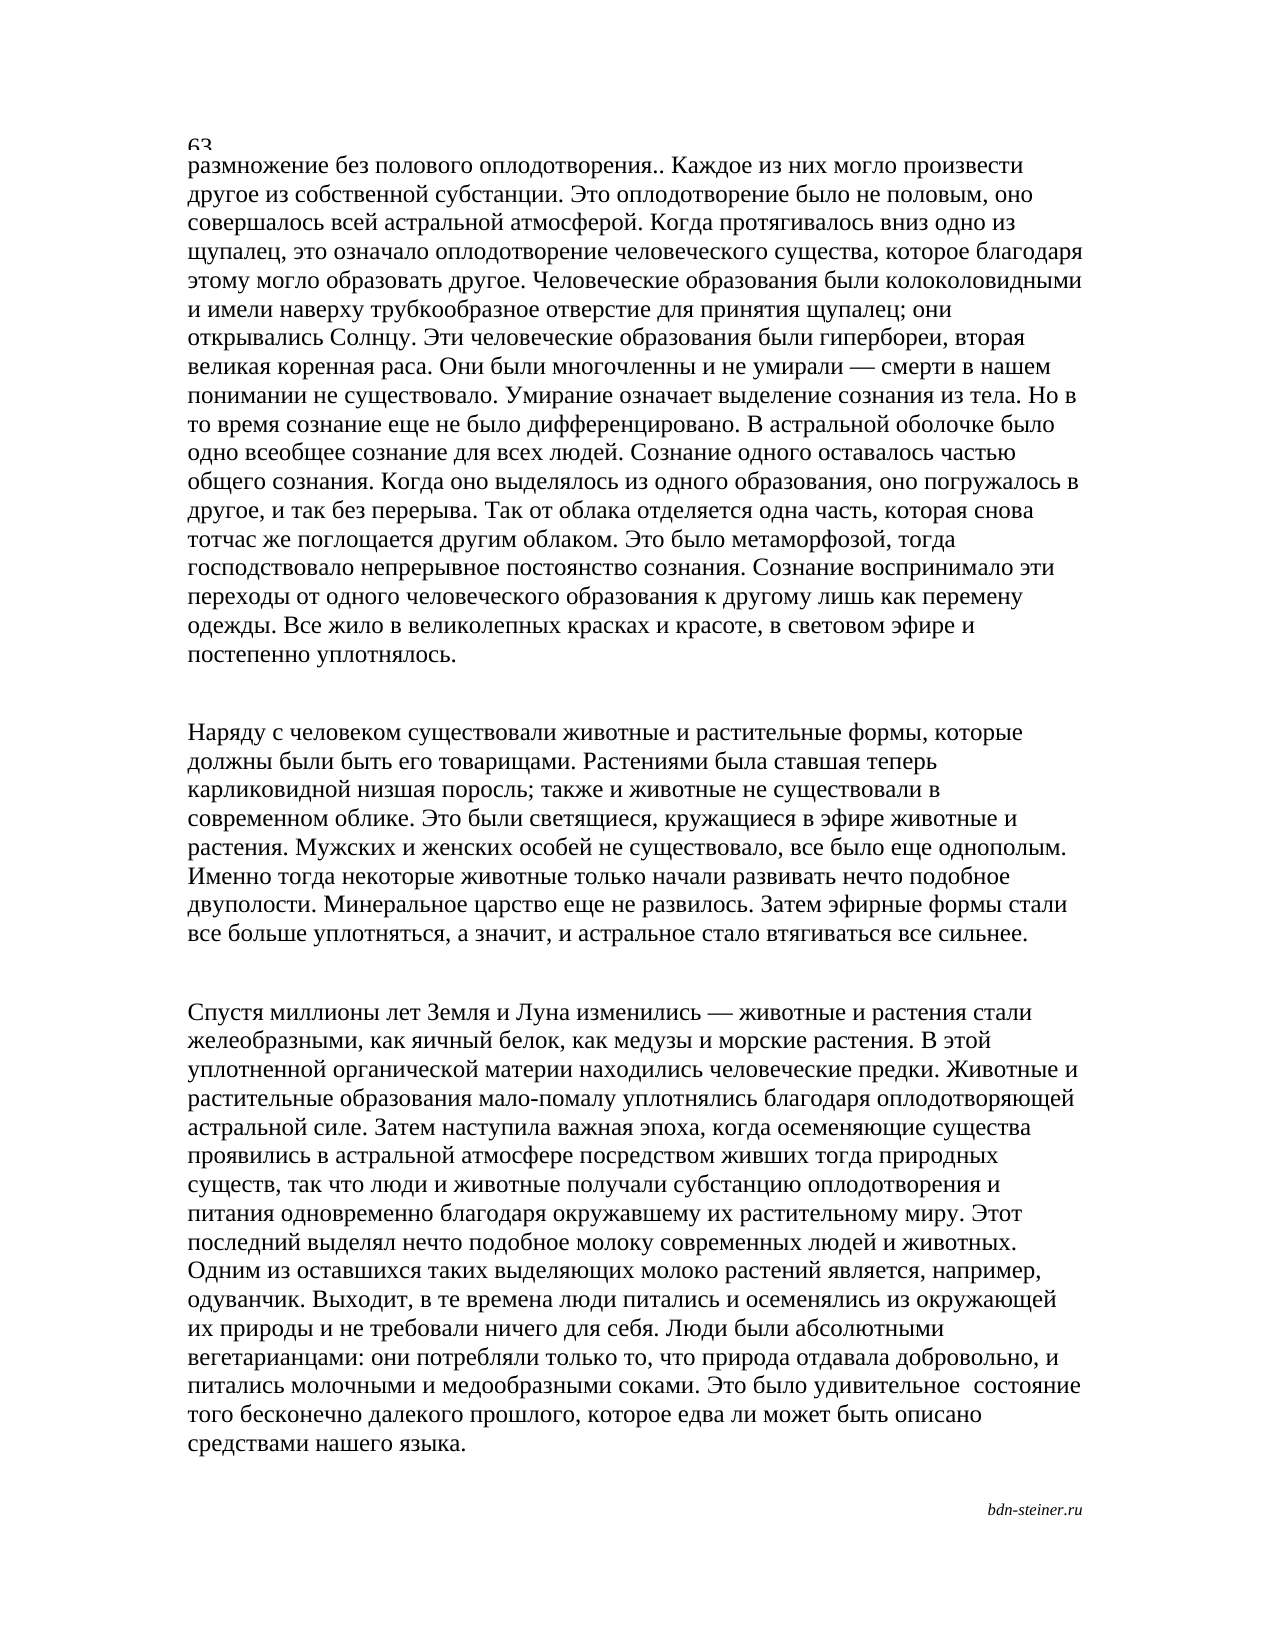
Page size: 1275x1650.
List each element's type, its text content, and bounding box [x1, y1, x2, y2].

text Наряду с человеком существовали животные и растительные формы, которые должны были быть его товарищами. Растениями была ставшая теперь карликовидной низшая поросль; также и животные не существовали в современном облике. Это были светящиеся, кружащиеся в эфире животные и растения. Мужских и женских особей не существовало, все было еще однополым. Именно тогда некоторые животные только начали развивать нечто подобное двуполости. Минеральное царство еще не развилось. Затем эфирные формы стали все больше уплотняться, а значит, и астральное стало втягиваться все сильнее. [187, 717, 1087, 947]
text размножение без полового оплодотворения.. Каждое из них могло произвести другое из собственной субстанции. Это оплодотворение было не половым, оно совершалось всей астральной атмосферой. Когда протягивалось вниз одно из щупалец, это означало оплодотворение человеческого существа, которое благодаря этому могло образовать другое. Человеческие образования были колоколовидными и имели наверху трубкообразное отверстие для принятия щупалец; они открывались Солнцу. Эти человеческие образования были гипербореи, вторая великая коренная раса. Они были многочленны и не умирали — смерти в нашем понимании не существовало. Умирание означает выделение сознания из тела. Но в то время сознание еще не было дифференцировано. В астральной оболочке было одно всеобщее сознание для всех людей. Сознание одного оставалось частью общего сознания. Когда оно выделялось из одного образования, оно погружалось в другое, и так без перерыва. Так от облака отделяется одна часть, которая снова тотчас же поглощается другим облаком. Это было метаморфозой, тогда господствовало непрерывное постоянство сознания. Сознание воспринимало эти переходы от одного человеческого образования к другому лишь как перемену одежды. Все жило в великолепных красках и красоте, в световом эфире и постепенно уплотнялось. [187, 150, 1087, 667]
text Спустя миллионы лет Земля и Луна изменились — животные и растения стали желеобразными, как яичный белок, как медузы и морские растения. В этой уплотненной органической материи находились человеческие предки. Животные и растительные образования мало-помалу уплотнялись благодаря оплодотворяющей астральной силе. Затем наступила важная эпоха, когда осеменяющие существа проявились в астральной атмосфере посредством живших тогда природных существ, так что люди и животные получали субстанцию оплодотворения и питания одновременно благодаря окружавшему их растительному миру. Этот последний выделял нечто подобное молоку современных людей и животных. Одним из оставшихся таких выделяющих молоко растений является, например, одуванчик. Выходит, в те времена люди питались и осеменялись из окружающей их природы и не требовали ничего для себя. Люди были абсолютными вегетарианцами: они потребляли только то, что природа отдавала добровольно, и питались молочными и медообразными соками. Это было удивительное состояние того бесконечно далекого прошлого, которое едва ли может быть описано средствами нашего языка. [187, 997, 1087, 1457]
